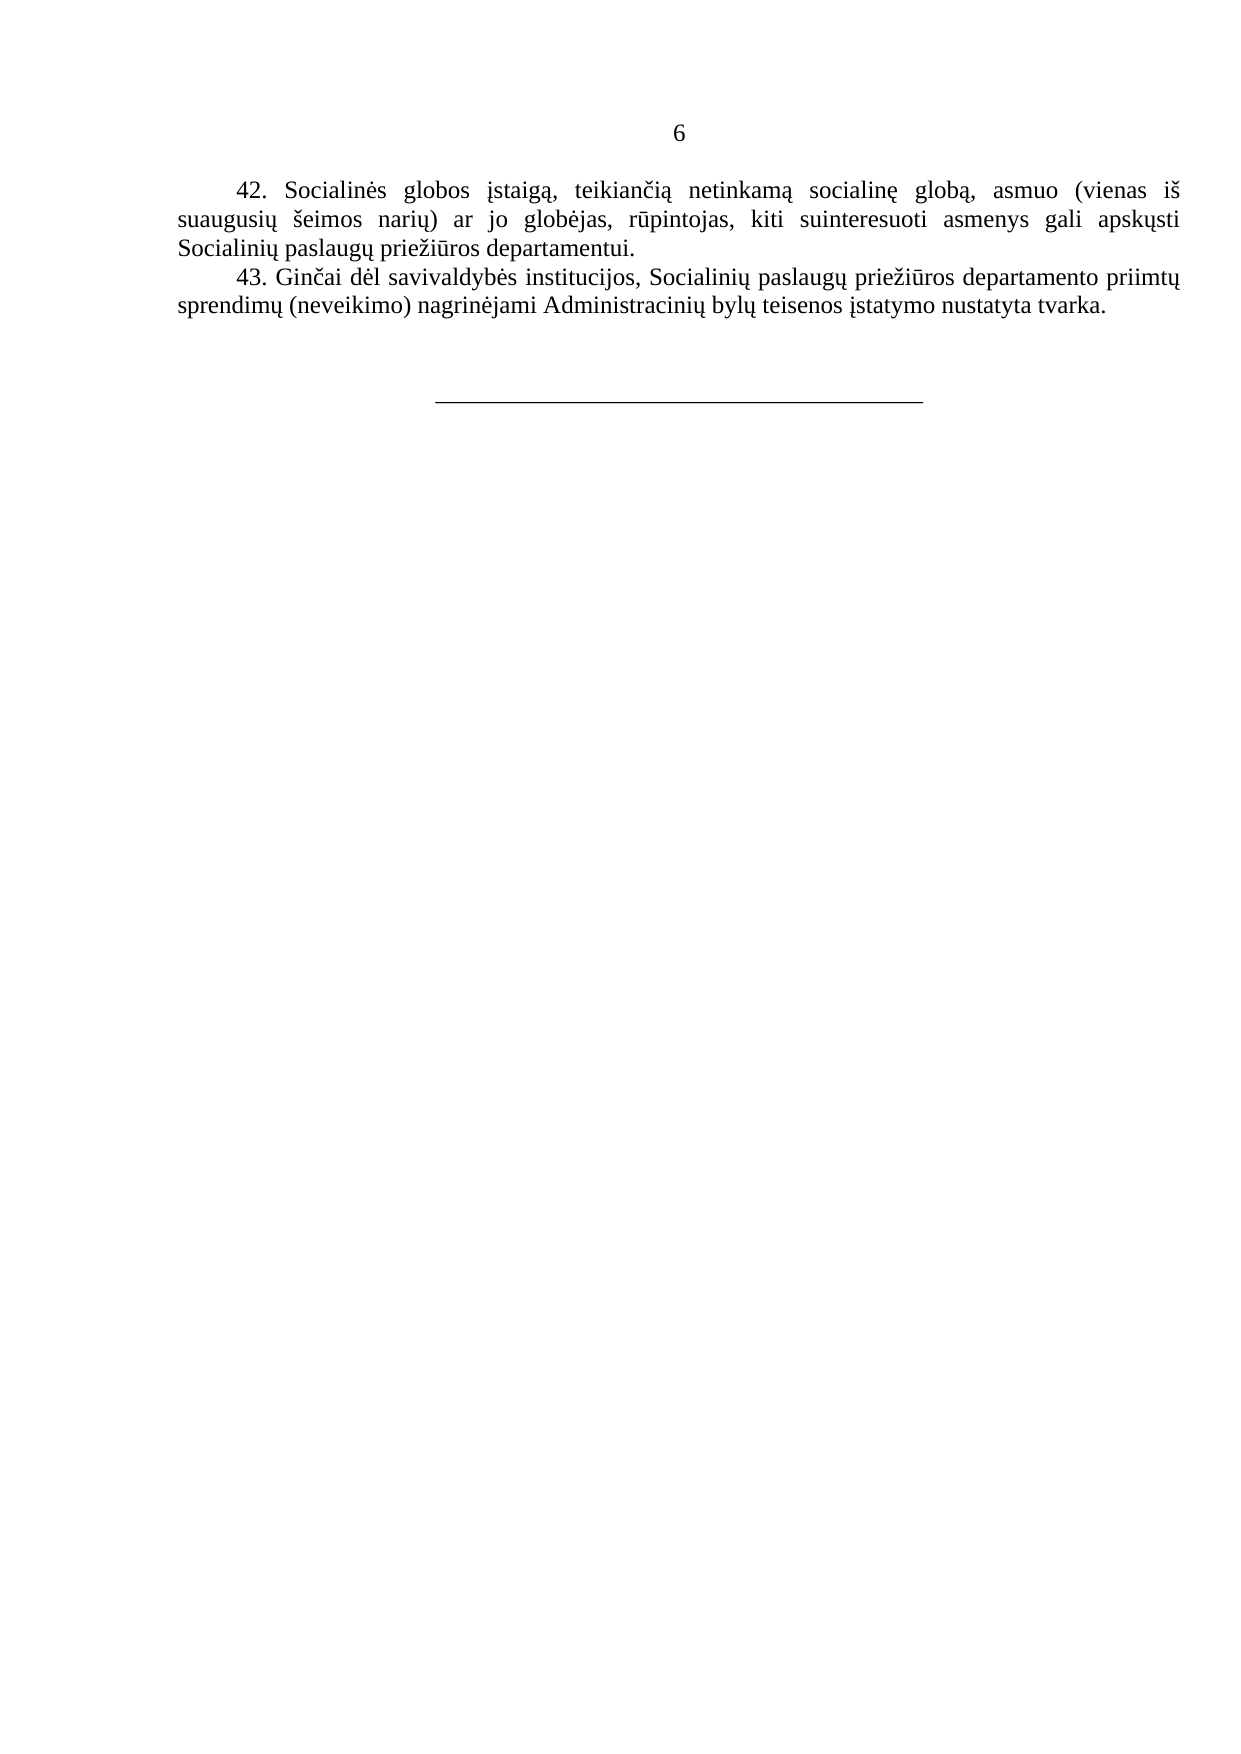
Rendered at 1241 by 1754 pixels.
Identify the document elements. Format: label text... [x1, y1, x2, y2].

text 42. Socialinės globos įstaigą, teikiančią netinkamą socialinę globą, asmuo (vienas iš suaugusių šeimos narių) ar jo globėjas, rūpintojas, kiti suinteresuoti asmenys gali apskųsti Socialinių paslaugų priežiūros departamentui. [177, 176, 1181, 262]
text _______________________________________ [177, 377, 1181, 406]
text 43. Ginčai dėl savivaldybės institucijos, Socialinių paslaugų priežiūros departamento priimtų sprendimų (neveikimo) nagrinėjami Administracinių bylų teisenos įstatymo nustatyta tvarka. [177, 262, 1181, 319]
